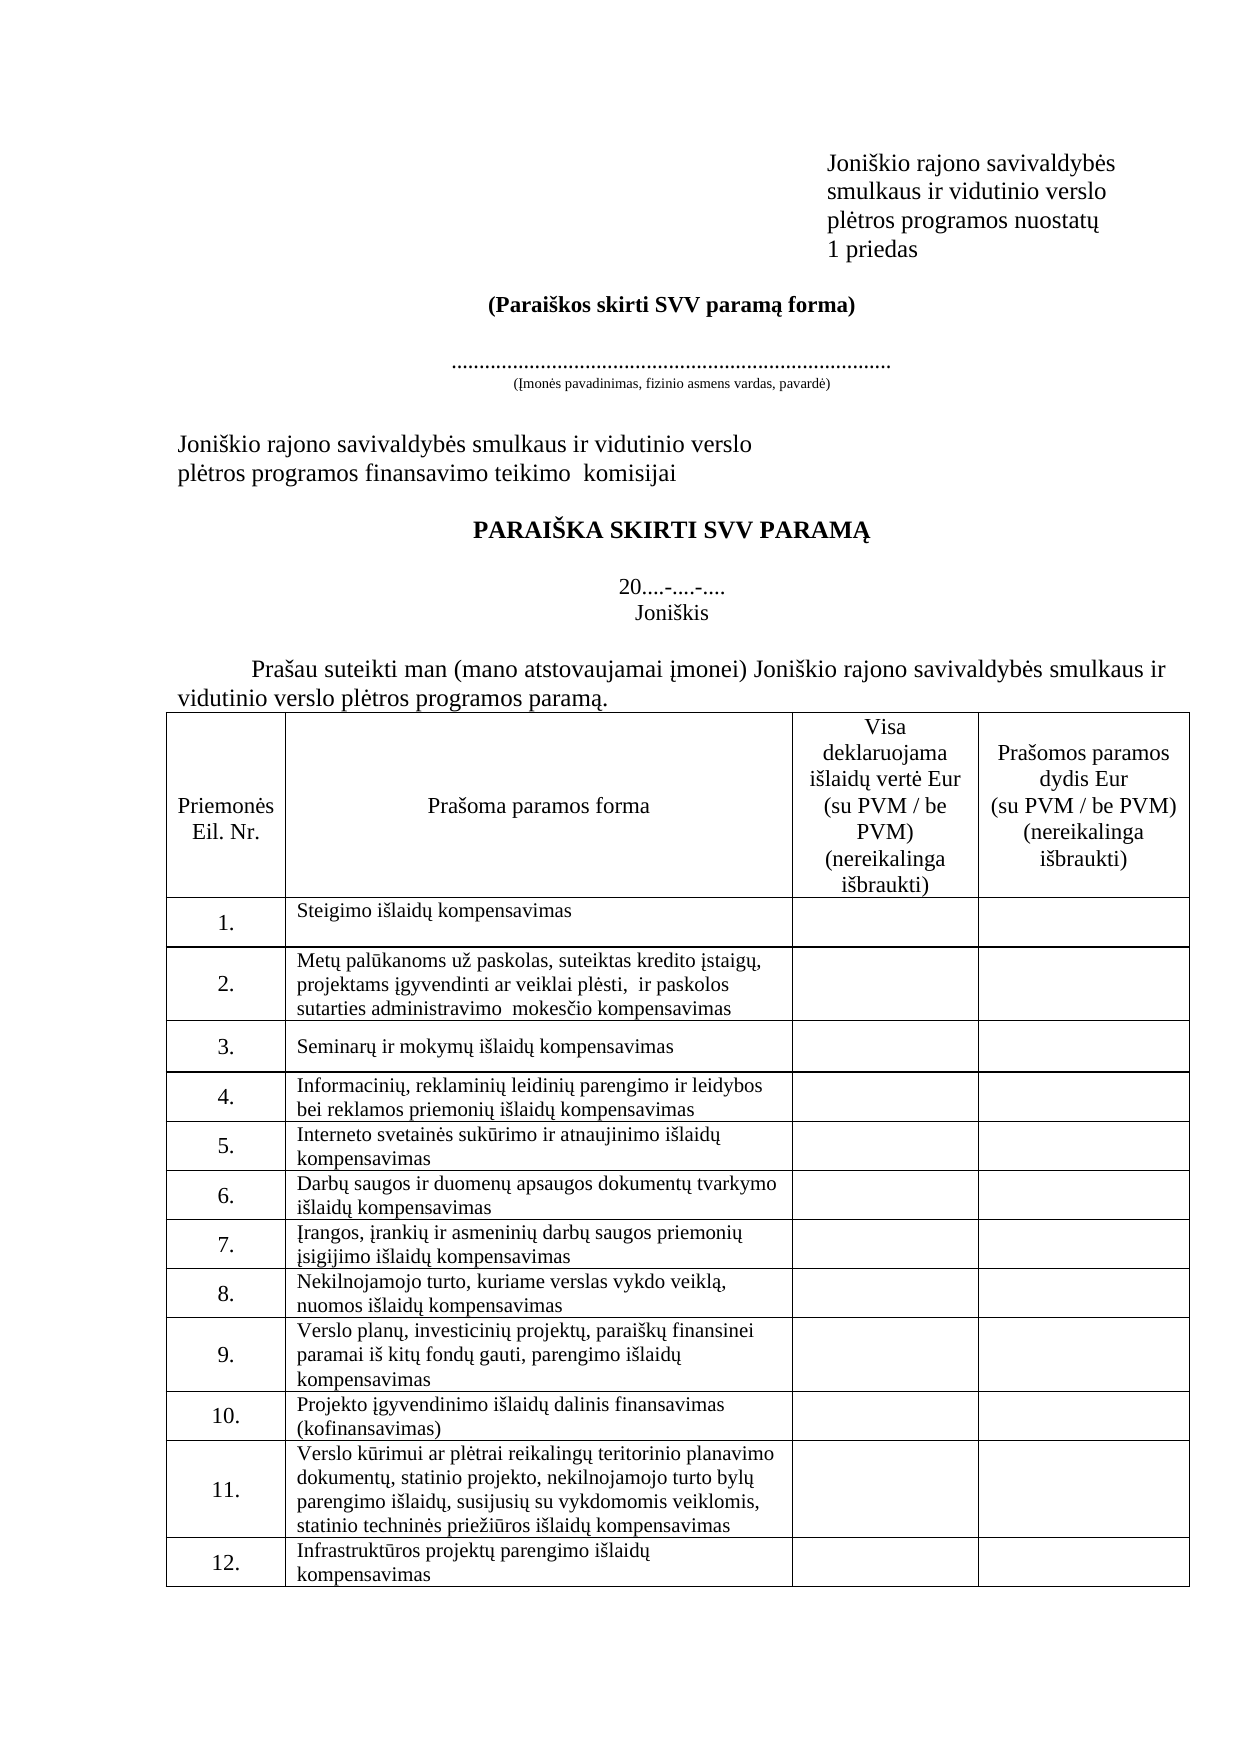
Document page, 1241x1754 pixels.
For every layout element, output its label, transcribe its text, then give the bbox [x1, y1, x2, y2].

table_cell 2. [167, 948, 285, 1020]
table_cell Verslo planų, investicinių projektų, paraiškų finansinei paramai iš kitų fondų gauti, parengimo išlaidų kompensavimas [286, 1318, 792, 1391]
table_cell [793, 1122, 978, 1170]
table_header Prašomos paramos dydis Eur (su PVM / be PVM) (nereikalinga išbraukti) [979, 713, 1189, 897]
table_cell Įrangos, įrankių ir asmeninių darbų saugos priemonių įsigijimo išlaidų kompensavimas [286, 1220, 792, 1268]
table_cell Nekilnojamojo turto, kuriame verslas vykdo veiklą, nuomos išlaidų kompensavimas [286, 1269, 792, 1317]
table_cell [793, 898, 978, 946]
table_cell 11. [167, 1441, 285, 1537]
text ............................................................................... [177, 346, 1167, 374]
table_cell Metų palūkanoms už paskolas, suteiktas kredito įstaigų, projektams įgyvendinti ar veiklai plėsti, ir paskolos sutarties administravimo mokesčio kompensavimas [286, 948, 792, 1020]
table_cell Interneto svetainės sukūrimo ir atnaujinimo išlaidų kompensavimas [286, 1122, 792, 1170]
table_cell [979, 1220, 1189, 1268]
text smulkaus ir vidutinio verslo [177, 176, 1167, 205]
text 1 priedas [177, 234, 1167, 263]
table_cell 12. [167, 1538, 285, 1586]
table_cell [793, 1538, 978, 1586]
table_cell [793, 948, 978, 1020]
table_cell [793, 1269, 978, 1317]
table_cell [979, 1122, 1189, 1170]
text Joniškio rajono savivaldybės smulkaus ir vidutinio verslo [177, 429, 1167, 458]
table_cell 1. [167, 898, 285, 946]
table_cell 8. [167, 1269, 285, 1317]
table_cell Projekto įgyvendinimo išlaidų dalinis finansavimas (kofinansavimas) [286, 1392, 792, 1440]
text (Įmonės pavadinimas, fizinio asmens vardas, pavardė) [177, 374, 1167, 401]
text plėtros programos nuostatų [177, 205, 1167, 234]
table_cell [979, 1073, 1189, 1121]
table_cell Darbų saugos ir duomenų apsaugos dokumentų tvarkymo išlaidų kompensavimas [286, 1171, 792, 1219]
text PARAIŠKA SKIRTI SVV PARAMĄ [177, 516, 1167, 544]
table_header Prašoma paramos forma [286, 713, 792, 897]
table_cell 5. [167, 1122, 285, 1170]
table_cell [793, 1392, 978, 1440]
table_cell [793, 1220, 978, 1268]
text Prašau suteikti man (mano atstovaujamai įmonei) Joniškio rajono savivaldybės smulkaus ir vidutinio verslo plėtros programos paramą. [177, 654, 1167, 712]
table_cell 4. [167, 1073, 285, 1121]
table_cell [979, 898, 1189, 946]
table_cell 7. [167, 1220, 285, 1268]
text 20....-....-.... [177, 573, 1167, 599]
table_cell [979, 1441, 1189, 1537]
table_cell [979, 1318, 1189, 1391]
table_cell [793, 1441, 978, 1537]
table_cell [979, 1171, 1189, 1219]
table_cell [793, 1171, 978, 1219]
table_cell Informacinių, reklaminių leidinių parengimo ir leidybos bei reklamos priemonių išlaidų kompensavimas [286, 1073, 792, 1121]
text (Paraiškos skirti SVV paramą forma) [177, 291, 1167, 318]
text Joniškio rajono savivaldybės [177, 148, 1167, 176]
table_cell [979, 1021, 1189, 1071]
table_cell Infrastruktūros projektų parengimo išlaidų kompensavimas [286, 1538, 792, 1586]
table_cell [979, 1538, 1189, 1586]
table_cell [793, 1073, 978, 1121]
text plėtros programos finansavimo teikimo komisijai [177, 458, 1167, 487]
table_cell 3. [167, 1021, 285, 1071]
table_cell [793, 1021, 978, 1071]
table_cell [979, 948, 1189, 1020]
table_cell 6. [167, 1171, 285, 1219]
table_cell [793, 1318, 978, 1391]
table_cell Seminarų ir mokymų išlaidų kompensavimas [286, 1021, 792, 1071]
text Joniškis [177, 599, 1167, 626]
table_header Priemonės Eil. Nr. [167, 713, 285, 897]
table_cell 10. [167, 1392, 285, 1440]
table_cell [979, 1269, 1189, 1317]
table_cell 9. [167, 1318, 285, 1391]
table_cell Steigimo išlaidų kompensavimas [286, 898, 792, 946]
table_cell [979, 1392, 1189, 1440]
table_header Visa deklaruojama išlaidų vertė Eur (su PVM / be PVM) (nereikalinga išbraukti) [793, 713, 978, 897]
table_cell Verslo kūrimui ar plėtrai reikalingų teritorinio planavimo dokumentų, statinio projekto, nekilnojamojo turto bylų parengimo išlaidų, susijusių su vykdomomis veiklomis, statinio techninės priežiūros išlaidų kompensavimas [286, 1441, 792, 1537]
